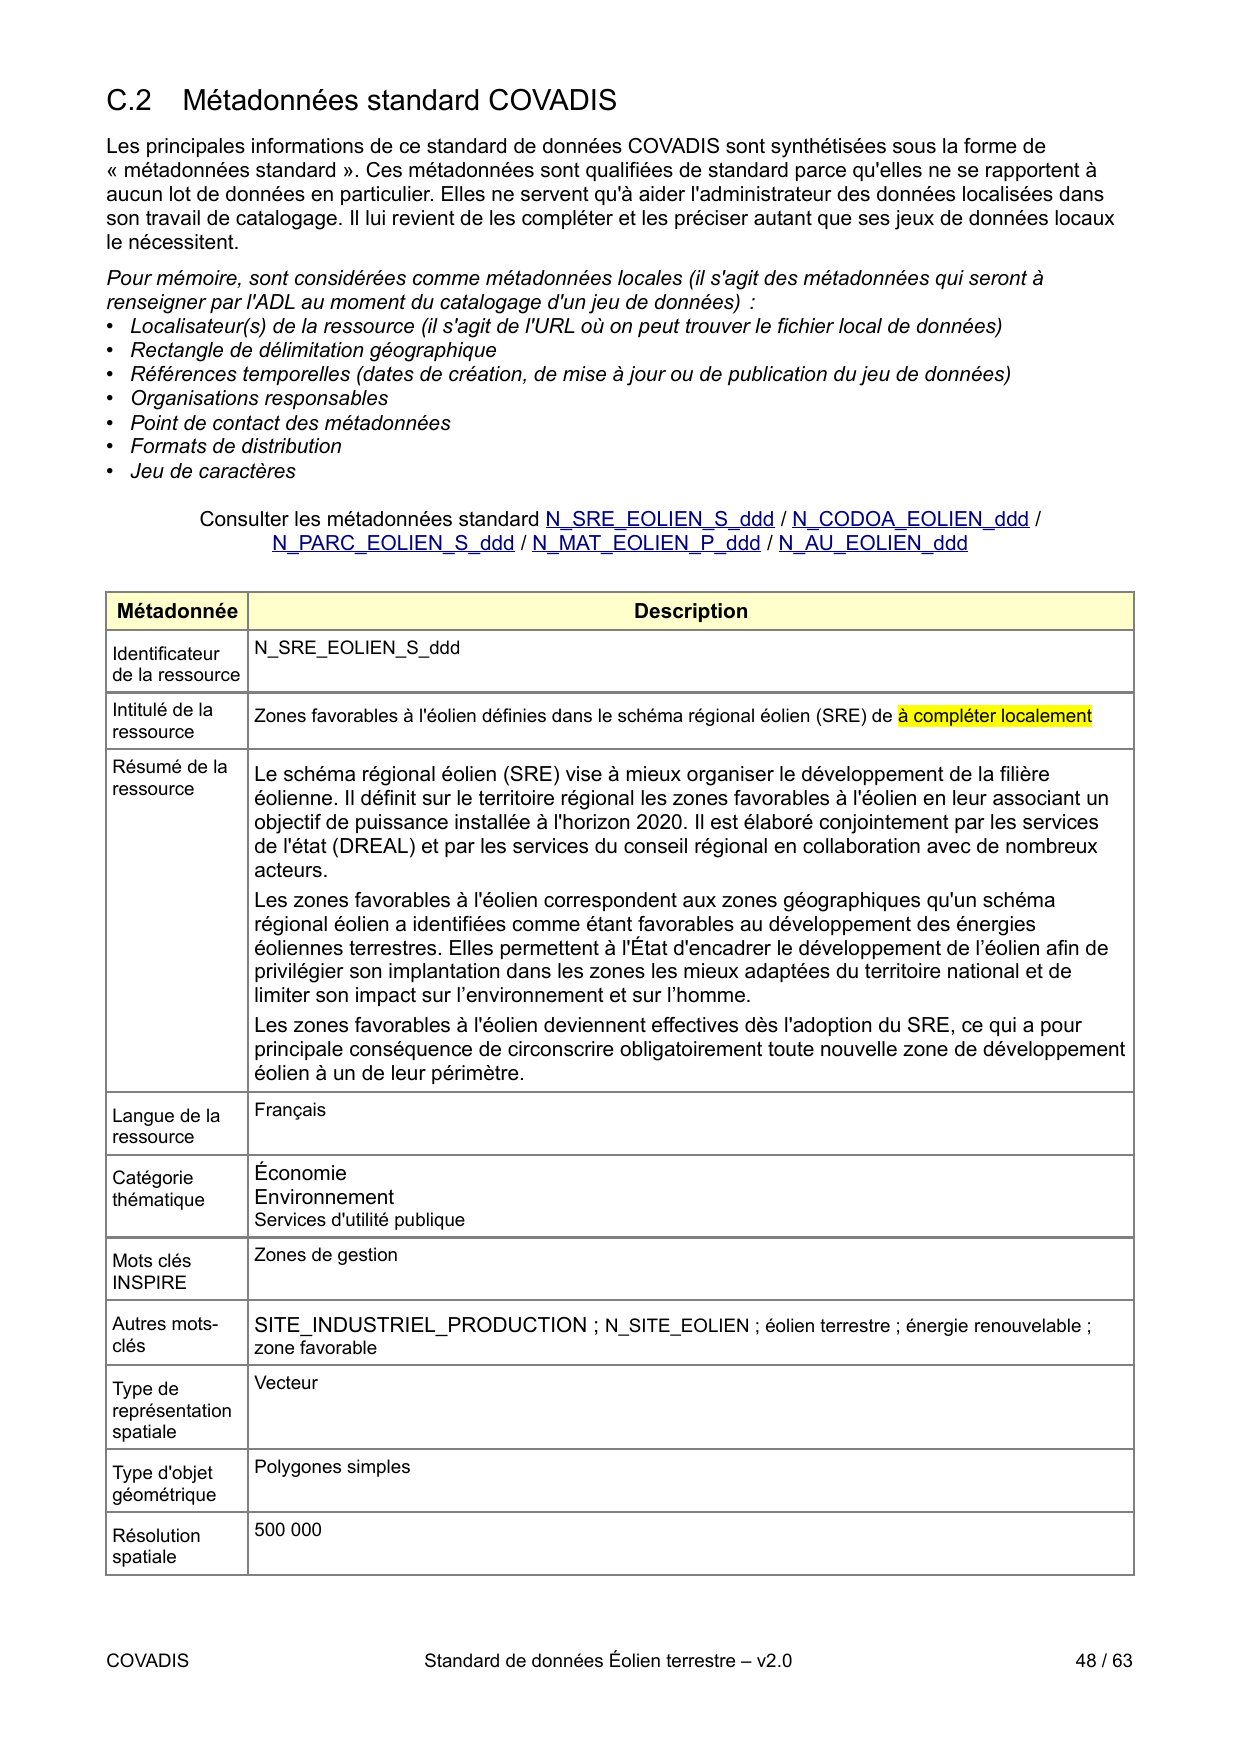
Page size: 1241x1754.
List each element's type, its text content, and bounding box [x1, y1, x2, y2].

table_header Métadonnée [107, 593, 247, 629]
text Les principales informations de ce standard de données COVADIS sont synthétisées sous la forme de « métadonnées standard ». Ces métadonnées sont qualifiées de standard parce qu'elles ne se rapportent à aucun lot de données en particulier. Elles ne servent qu'à aider l'administrateur des données localisées dans son travail de catalogage. Il lui revient de les compléter et les préciser autant que ses jeux de données locaux le nécessitent. [106, 134, 1134, 254]
table_cell 500 000 [249, 1513, 1133, 1573]
text Consulter les métadonnées standard N_SRE_EOLIEN_S_ddd / N_CODOA_EOLIEN_ddd / N_PARC_EOLIEN_S_ddd / N_MAT_EOLIEN_P_ddd / N_AU_EOLIEN_ddd [106, 506, 1134, 554]
table_cell Résolution spatiale [107, 1513, 247, 1573]
list Rectangle de délimitation géographique [106, 338, 1134, 362]
table_cell Identificateur de la ressource [107, 631, 247, 691]
table_cell Français [249, 1093, 1133, 1153]
list Point de contact des métadonnées [106, 410, 1134, 434]
subtitle Métadonnées standard COVADIS [106, 83, 1134, 116]
table_cell Autres mots-clés [107, 1301, 247, 1364]
table_cell Le schéma régional éolien (SRE) vise à mieux organiser le développement de la filière éolienne. Il définit sur le territoire régional les zones favorables à l'éolien en leur associant un objectif de puissance installée à l'horizon 2020. Il est élaboré conjointement par les services de l'état (DREAL) et par les services du conseil régional en collaboration avec de nombreux acteurs. Les zones favorables à l'éolien correspondent aux zones géographiques qu'un schéma régional éolien a identifiées comme étant favorables au développement des énergies éoliennes terrestres. Elles permettent à l'État d'encadrer le développement de l’éolien afin de privilégier son implantation dans les zones les mieux adaptées du territoire national et de limiter son impact sur l’environnement et sur l’homme. Les zones favorables à l'éolien deviennent effectives dès l'adoption du SRE, ce qui a pour principale conséquence de circonscrire obligatoirement toute nouvelle zone de développement éolien à un de leur périmètre. [249, 750, 1133, 1091]
table_cell SITE_INDUSTRIEL_PRODUCTION ; N_SITE_EOLIEN ; éolien terrestre ; énergie renouvelable ; zone favorable [249, 1301, 1133, 1364]
table_cell N_SRE_EOLIEN_S_ddd [249, 631, 1133, 691]
text Pour mémoire, sont considérées comme métadonnées locales (il s'agit des métadonnées qui seront à renseigner par l'ADL au moment du catalogage d'un jeu de données) : [106, 266, 1134, 314]
table_cell Mots clés INSPIRE [107, 1239, 247, 1299]
table_cell Type de représentation spatiale [107, 1366, 247, 1448]
table_cell Zones de gestion [249, 1239, 1133, 1299]
list Formats de distribution [106, 434, 1134, 458]
list Localisateur(s) de la ressource (il s'agit de l'URL où on peut trouver le fichier local de données) [106, 314, 1134, 338]
table_cell Langue de la ressource [107, 1093, 247, 1153]
table_cell Intitulé de la ressource [107, 694, 247, 748]
table_cell Zones favorables à l'éolien définies dans le schéma régional éolien (SRE) de à compléter localement [249, 694, 1133, 748]
table_cell Résumé de la ressource [107, 750, 247, 1091]
table_cell Vecteur [249, 1366, 1133, 1448]
table_header Description [249, 593, 1133, 629]
table_cell Type d'objet géométrique [107, 1450, 247, 1511]
table_cell Économie Environnement Services d'utilité publique [249, 1156, 1133, 1236]
list Organisations responsables [106, 386, 1134, 410]
table_cell Polygones simples [249, 1450, 1133, 1511]
list Références temporelles (dates de création, de mise à jour ou de publication du jeu de données) [106, 362, 1134, 386]
table_cell Catégorie thématique [107, 1156, 247, 1236]
list Jeu de caractères [106, 458, 1134, 482]
